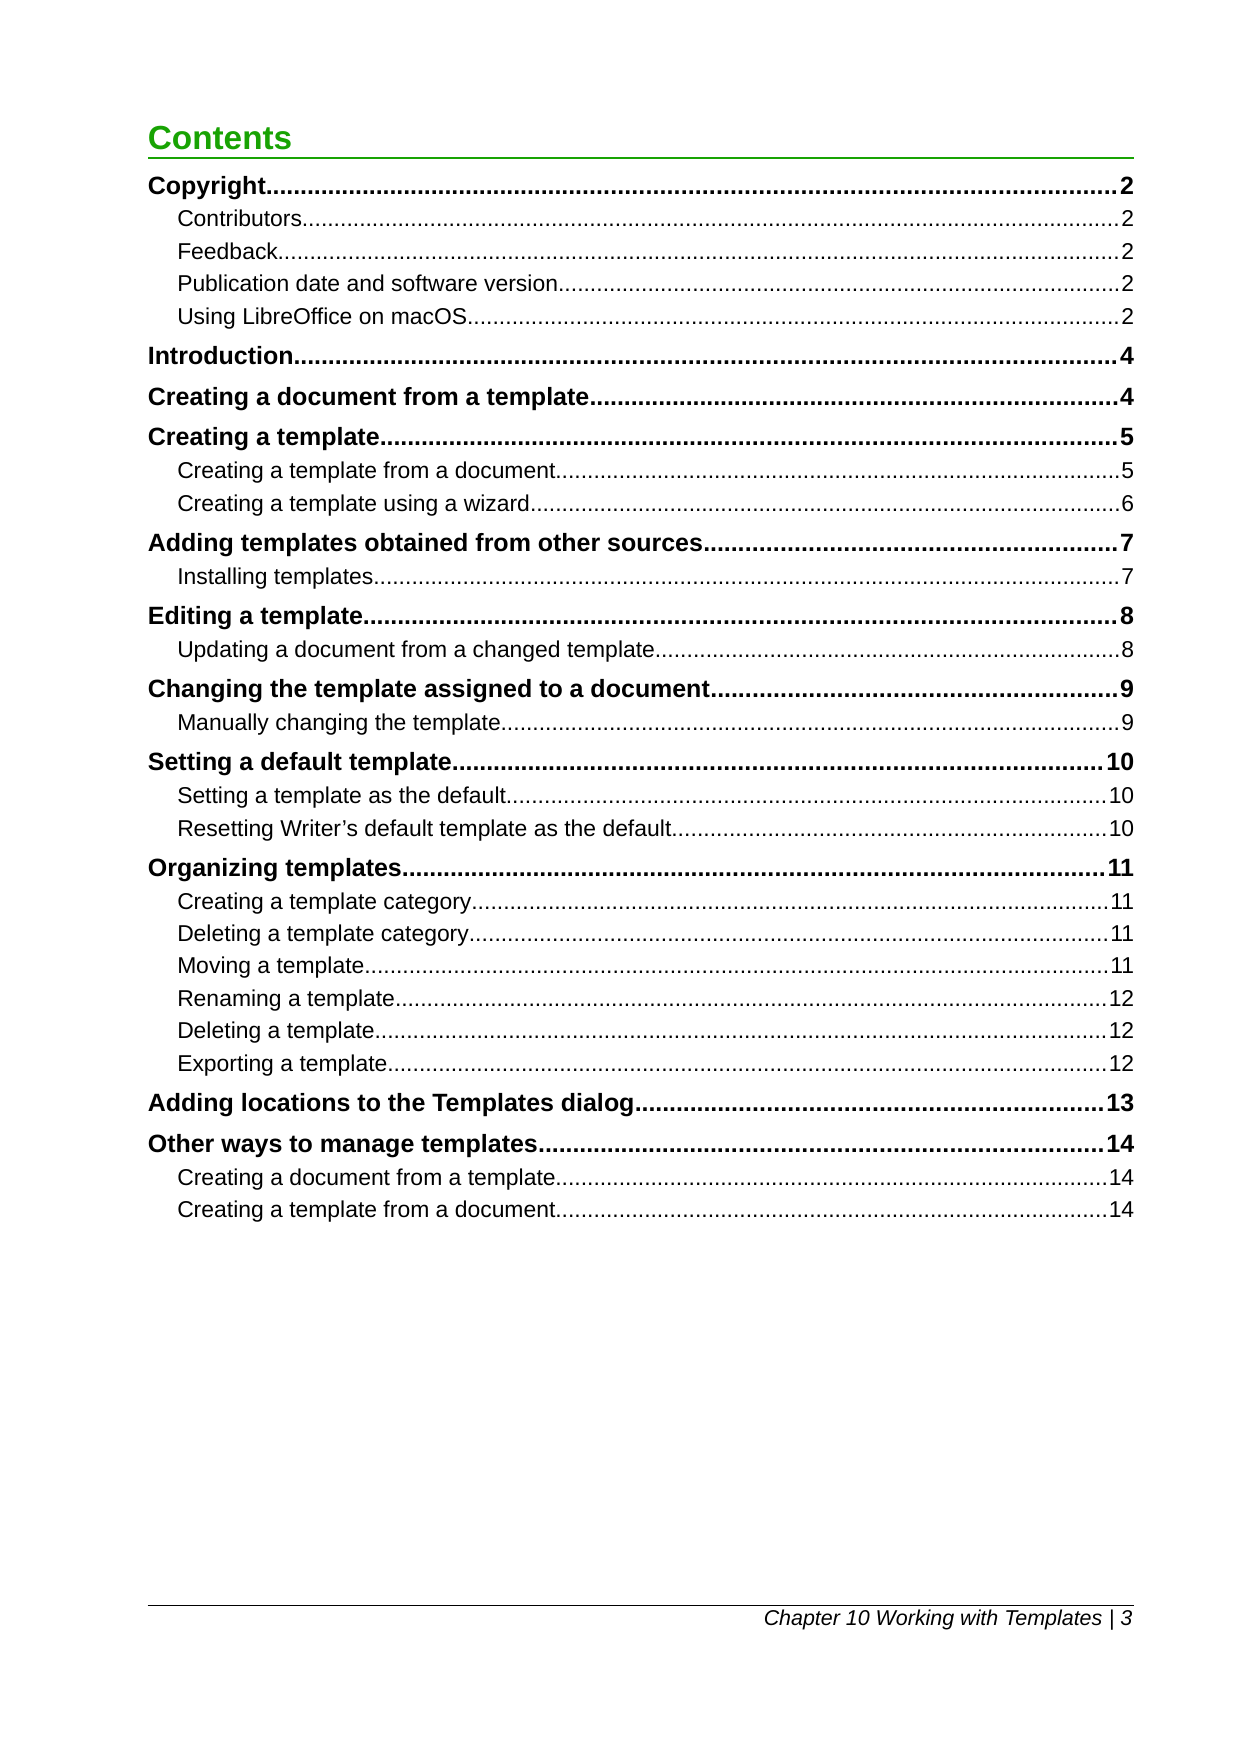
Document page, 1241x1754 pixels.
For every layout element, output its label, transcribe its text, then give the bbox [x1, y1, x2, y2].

text Adding locations to the Templates dialog 13 [148, 1088, 1134, 1117]
text Creating a template using a wizard 6 [177, 489, 1134, 516]
subtitle Contents [148, 118, 1134, 157]
text Creating a template category 11 [177, 888, 1134, 914]
text Contributors 2 [177, 205, 1134, 232]
text Feedback 2 [177, 238, 1134, 264]
text Creating a template 5 [148, 422, 1134, 451]
text Creating a template from a document 14 [177, 1196, 1134, 1222]
text Organizing templates 11 [148, 853, 1134, 882]
text Using LibreOffice on macOS 2 [177, 303, 1134, 329]
text Creating a template from a document 5 [177, 457, 1134, 483]
text Moving a template 11 [177, 952, 1134, 979]
text Exporting a template 12 [177, 1049, 1134, 1076]
text Renaming a template 12 [177, 985, 1134, 1011]
text Creating a document from a template 14 [177, 1163, 1134, 1190]
text Resetting Writer’s default template as the default 10 [177, 814, 1134, 841]
text Copyright 2 [148, 171, 1134, 199]
text Setting a default template 10 [148, 747, 1134, 776]
text Editing a template 8 [148, 601, 1134, 630]
text Setting a template as the default 10 [177, 782, 1134, 808]
text Changing the template assigned to a document 9 [148, 674, 1134, 703]
text Manually changing the template 9 [177, 709, 1134, 735]
text Adding templates obtained from other sources 7 [148, 528, 1134, 557]
text Deleting a template 12 [177, 1017, 1134, 1043]
text Installing templates 7 [177, 563, 1134, 589]
text Publication date and software version 2 [177, 270, 1134, 297]
text Other ways to manage templates 14 [148, 1129, 1134, 1157]
text Creating a document from a template 4 [148, 382, 1134, 410]
text Updating a document from a changed template 8 [177, 636, 1134, 662]
text Deleting a template category 11 [177, 920, 1134, 946]
text Introduction 4 [148, 341, 1134, 370]
